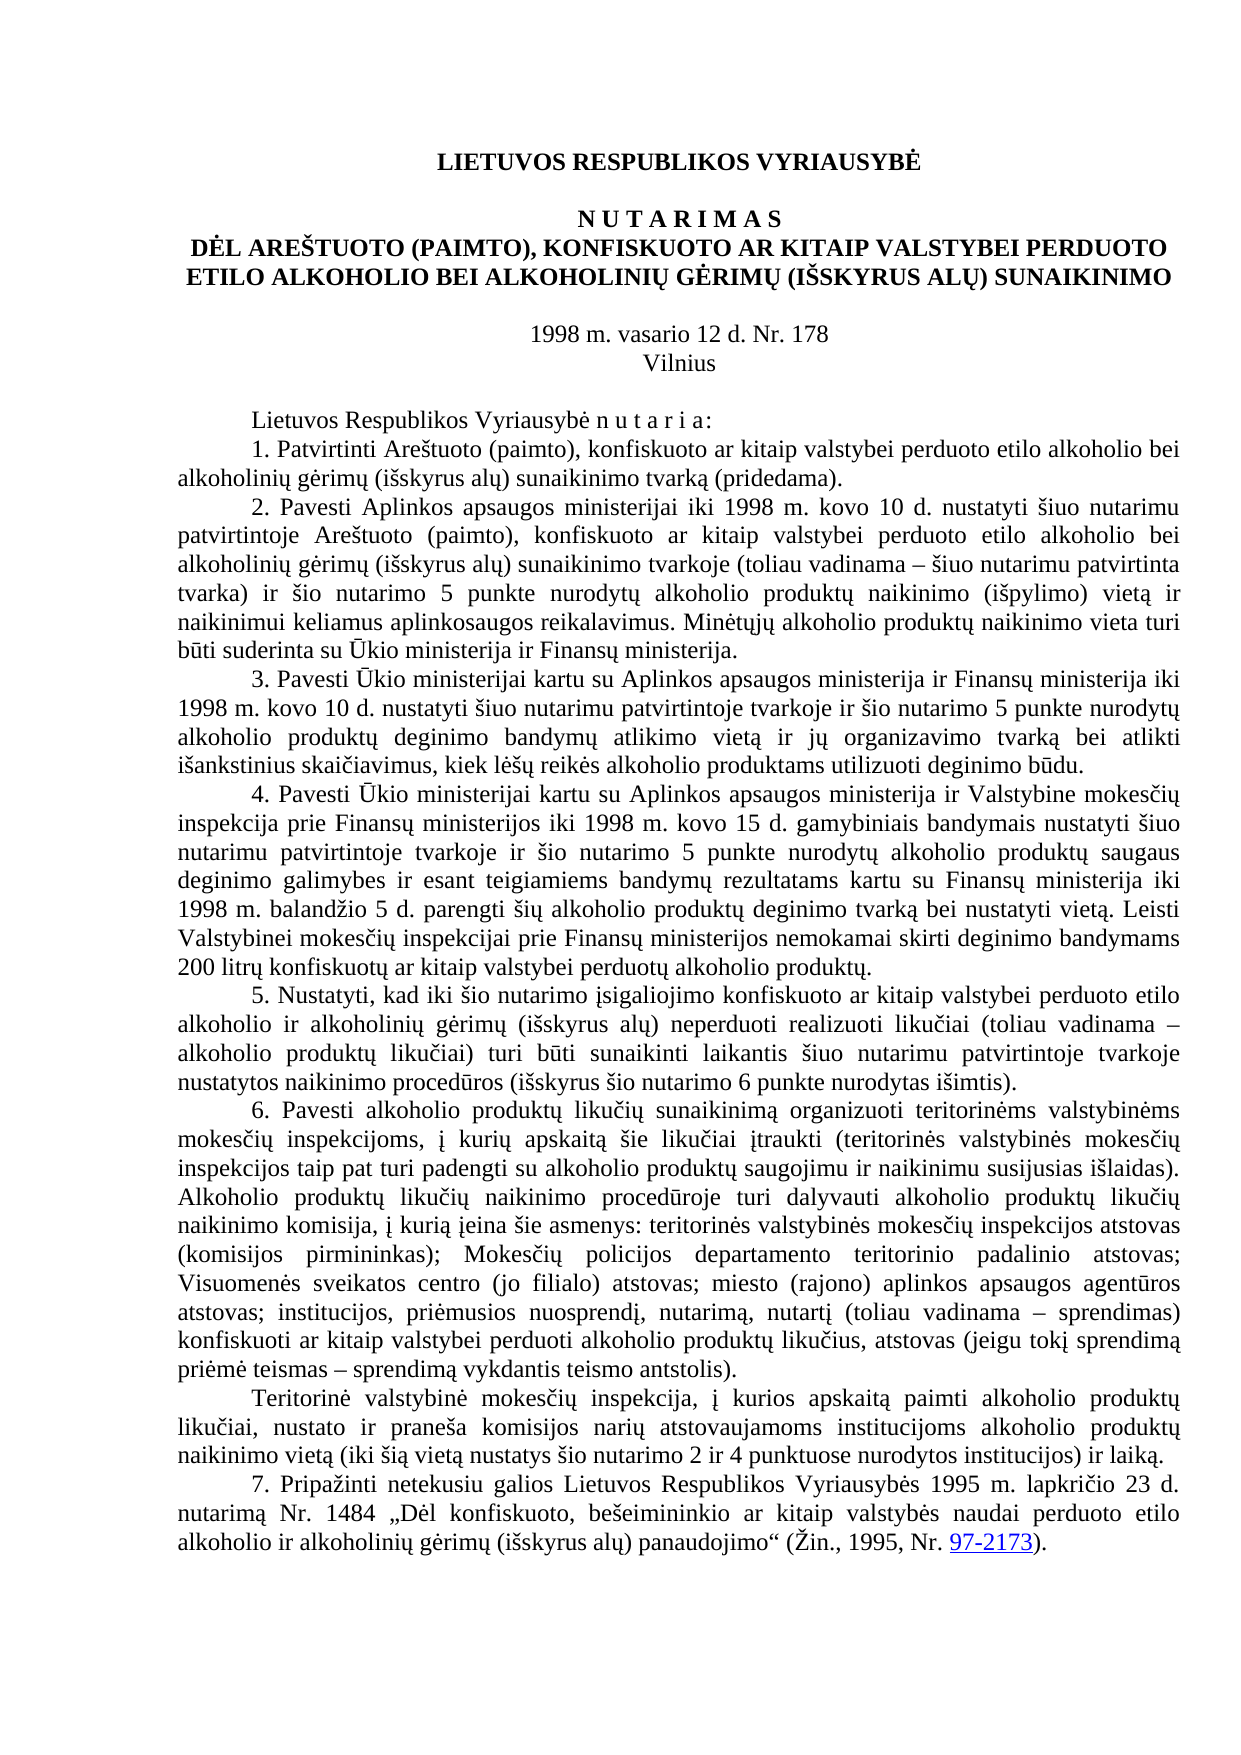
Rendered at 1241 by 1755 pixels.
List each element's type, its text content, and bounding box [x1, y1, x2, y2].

text Lietuvos Respublikos Vyriausybė nutaria: [177, 406, 1181, 434]
text 7. Pripažinti netekusiu galios Lietuvos Respublikos Vyriausybės 1995 m. lapkričio 23 d. nutarimą Nr. 1484 „Dėl konfiskuoto, bešeimininkio ar kitaip valstybės naudai perduoto etilo alkoholio ir alkoholinių gėrimų (išskyrus alų) panaudojimo“ (Žin., 1995, Nr. 97-2173). [177, 1469, 1181, 1556]
text Vilnius [177, 348, 1181, 377]
text 1998 m. vasario 12 d. Nr. 178 [177, 319, 1181, 348]
text 4. Pavesti Ūkio ministerijai kartu su Aplinkos apsaugos ministerija ir Valstybine mokesčių inspekcija prie Finansų ministerijos iki 1998 m. kovo 15 d. gamybiniais bandymais nustatyti šiuo nutarimu patvirtintoje tvarkoje ir šio nutarimo 5 punkte nurodytų alkoholio produktų saugaus deginimo galimybes ir esant teigiamiems bandymų rezultatams kartu su Finansų ministerija iki 1998 m. balandžio 5 d. parengti šių alkoholio produktų deginimo tvarką bei nustatyti vietą. Leisti Valstybinei mokesčių inspekcijai prie Finansų ministerijos nemokamai skirti deginimo bandymams 200 litrų konfiskuotų ar kitaip valstybei perduotų alkoholio produktų. [177, 779, 1181, 981]
text LIETUVOS RESPUBLIKOS VYRIAUSYBĖ [177, 147, 1181, 176]
text 3. Pavesti Ūkio ministerijai kartu su Aplinkos apsaugos ministerija ir Finansų ministerija iki 1998 m. kovo 10 d. nustatyti šiuo nutarimu patvirtintoje tvarkoje ir šio nutarimo 5 punkte nurodytų alkoholio produktų deginimo bandymų atlikimo vietą ir jų organizavimo tvarką bei atlikti išankstinius skaičiavimus, kiek lėšų reikės alkoholio produktams utilizuoti deginimo būdu. [177, 664, 1181, 779]
text 2. Pavesti Aplinkos apsaugos ministerijai iki 1998 m. kovo 10 d. nustatyti šiuo nutarimu patvirtintoje Areštuoto (paimto), konfiskuoto ar kitaip valstybei perduoto etilo alkoholio bei alkoholinių gėrimų (išskyrus alų) sunaikinimo tvarkoje (toliau vadinama – šiuo nutarimu patvirtinta tvarka) ir šio nutarimo 5 punkte nurodytų alkoholio produktų naikinimo (išpylimo) vietą ir naikinimui keliamus aplinkosaugos reikalavimus. Minėtųjų alkoholio produktų naikinimo vieta turi būti suderinta su Ūkio ministerija ir Finansų ministerija. [177, 492, 1181, 664]
text 5. Nustatyti, kad iki šio nutarimo įsigaliojimo konfiskuoto ar kitaip valstybei perduoto etilo alkoholio ir alkoholinių gėrimų (išskyrus alų) neperduoti realizuoti likučiai (toliau vadinama – alkoholio produktų likučiai) turi būti sunaikinti laikantis šiuo nutarimu patvirtintoje tvarkoje nustatytos naikinimo procedūros (išskyrus šio nutarimo 6 punkte nurodytas išimtis). [177, 981, 1181, 1096]
text 1. Patvirtinti Areštuoto (paimto), konfiskuoto ar kitaip valstybei perduoto etilo alkoholio bei alkoholinių gėrimų (išskyrus alų) sunaikinimo tvarką (pridedama). [177, 434, 1181, 492]
text 6. Pavesti alkoholio produktų likučių sunaikinimą organizuoti teritorinėms valstybinėms mokesčių inspekcijoms, į kurių apskaitą šie likučiai įtraukti (teritorinės valstybinės mokesčių inspekcijos taip pat turi padengti su alkoholio produktų saugojimu ir naikinimu susijusias išlaidas). Alkoholio produktų likučių naikinimo procedūroje turi dalyvauti alkoholio produktų likučių naikinimo komisija, į kurią įeina šie asmenys: teritorinės valstybinės mokesčių inspekcijos atstovas (komisijos pirmininkas); Mokesčių policijos departamento teritorinio padalinio atstovas; Visuomenės sveikatos centro (jo filialo) atstovas; miesto (rajono) aplinkos apsaugos agentūros atstovas; institucijos, priėmusios nuosprendį, nutarimą, nutartį (toliau vadinama – sprendimas) konfiskuoti ar kitaip valstybei perduoti alkoholio produktų likučius, atstovas (jeigu tokį sprendimą priėmė teismas – sprendimą vykdantis teismo antstolis). [177, 1096, 1181, 1383]
text DĖL AREŠTUOTO (PAIMTO), KONFISKUOTO AR KITAIP VALSTYBEI PERDUOTO ETILO ALKOHOLIO BEI ALKOHOLINIŲ GĖRIMŲ (IŠSKYRUS ALŲ) SUNAIKINIMO [177, 233, 1181, 291]
text N U T A R I M A S [177, 204, 1181, 233]
text Teritorinė valstybinė mokesčių inspekcija, į kurios apskaitą paimti alkoholio produktų likučiai, nustato ir praneša komisijos narių atstovaujamoms institucijoms alkoholio produktų naikinimo vietą (iki šią vietą nustatys šio nutarimo 2 ir 4 punktuose nurodytos institucijos) ir laiką. [177, 1383, 1181, 1469]
